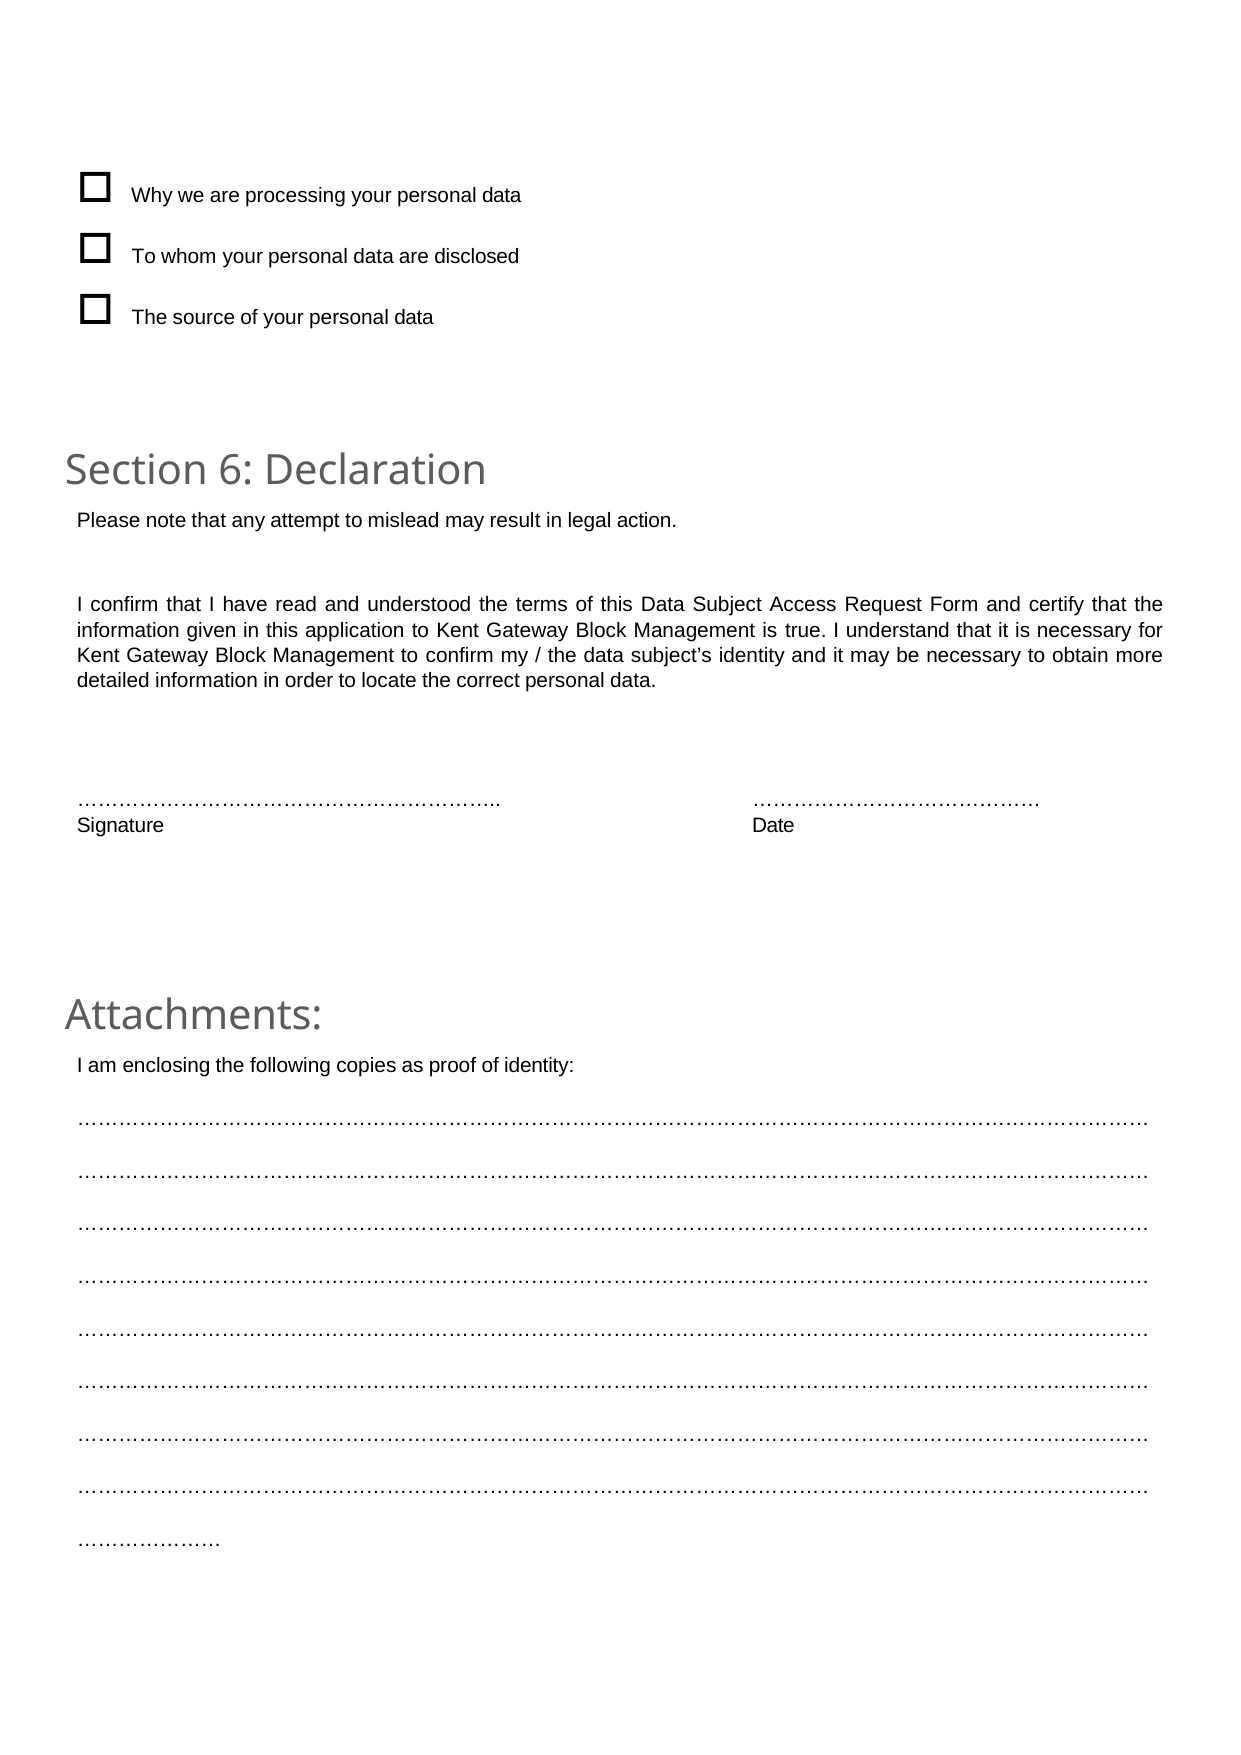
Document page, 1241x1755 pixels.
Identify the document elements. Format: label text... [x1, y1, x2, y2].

text ………………………………………………………………………………………………………………………………………… [77, 1264, 1176, 1288]
text ………………………………………………………………………………………………………………………………………… [77, 1317, 1176, 1341]
text …………………………………………………….. …………………………………… [77, 786, 1176, 810]
list Why we are processing your personal data [77, 167, 1176, 212]
text ………………………………………………………………………………………………………………………………………… [77, 1158, 1176, 1182]
list The source of your personal data [77, 289, 1176, 334]
text ………………………………………………………………………………………………………………………………………… [77, 1106, 1176, 1130]
text Signature Date [77, 812, 1176, 837]
text Please note that any attempt to mislead may result in legal action. [77, 508, 1176, 532]
text ………………… [77, 1527, 1176, 1551]
text ………………………………………………………………………………………………………………………………………… [77, 1369, 1176, 1393]
subtitle Section 6: Declaration [64, 439, 1176, 496]
text ………………………………………………………………………………………………………………………………………… [77, 1211, 1176, 1235]
text ………………………………………………………………………………………………………………………………………… [77, 1422, 1176, 1446]
text ………………………………………………………………………………………………………………………………………… [77, 1474, 1176, 1498]
subtitle Attachments: [64, 985, 1176, 1042]
text I am enclosing the following copies as proof of identity: [77, 1053, 1176, 1077]
text I confirm that I have read and understood the terms of this Data Subject Access Request Form and certify that the information given in this application to Kent Gateway Block Management is true. I understand that it is necessary for Kent Gateway Block Management to confirm my / the data subject’s identity and it may be necessary to obtain more detailed information in order to locate the correct personal data. [77, 592, 1163, 692]
list To whom your personal data are disclosed [77, 228, 1176, 272]
